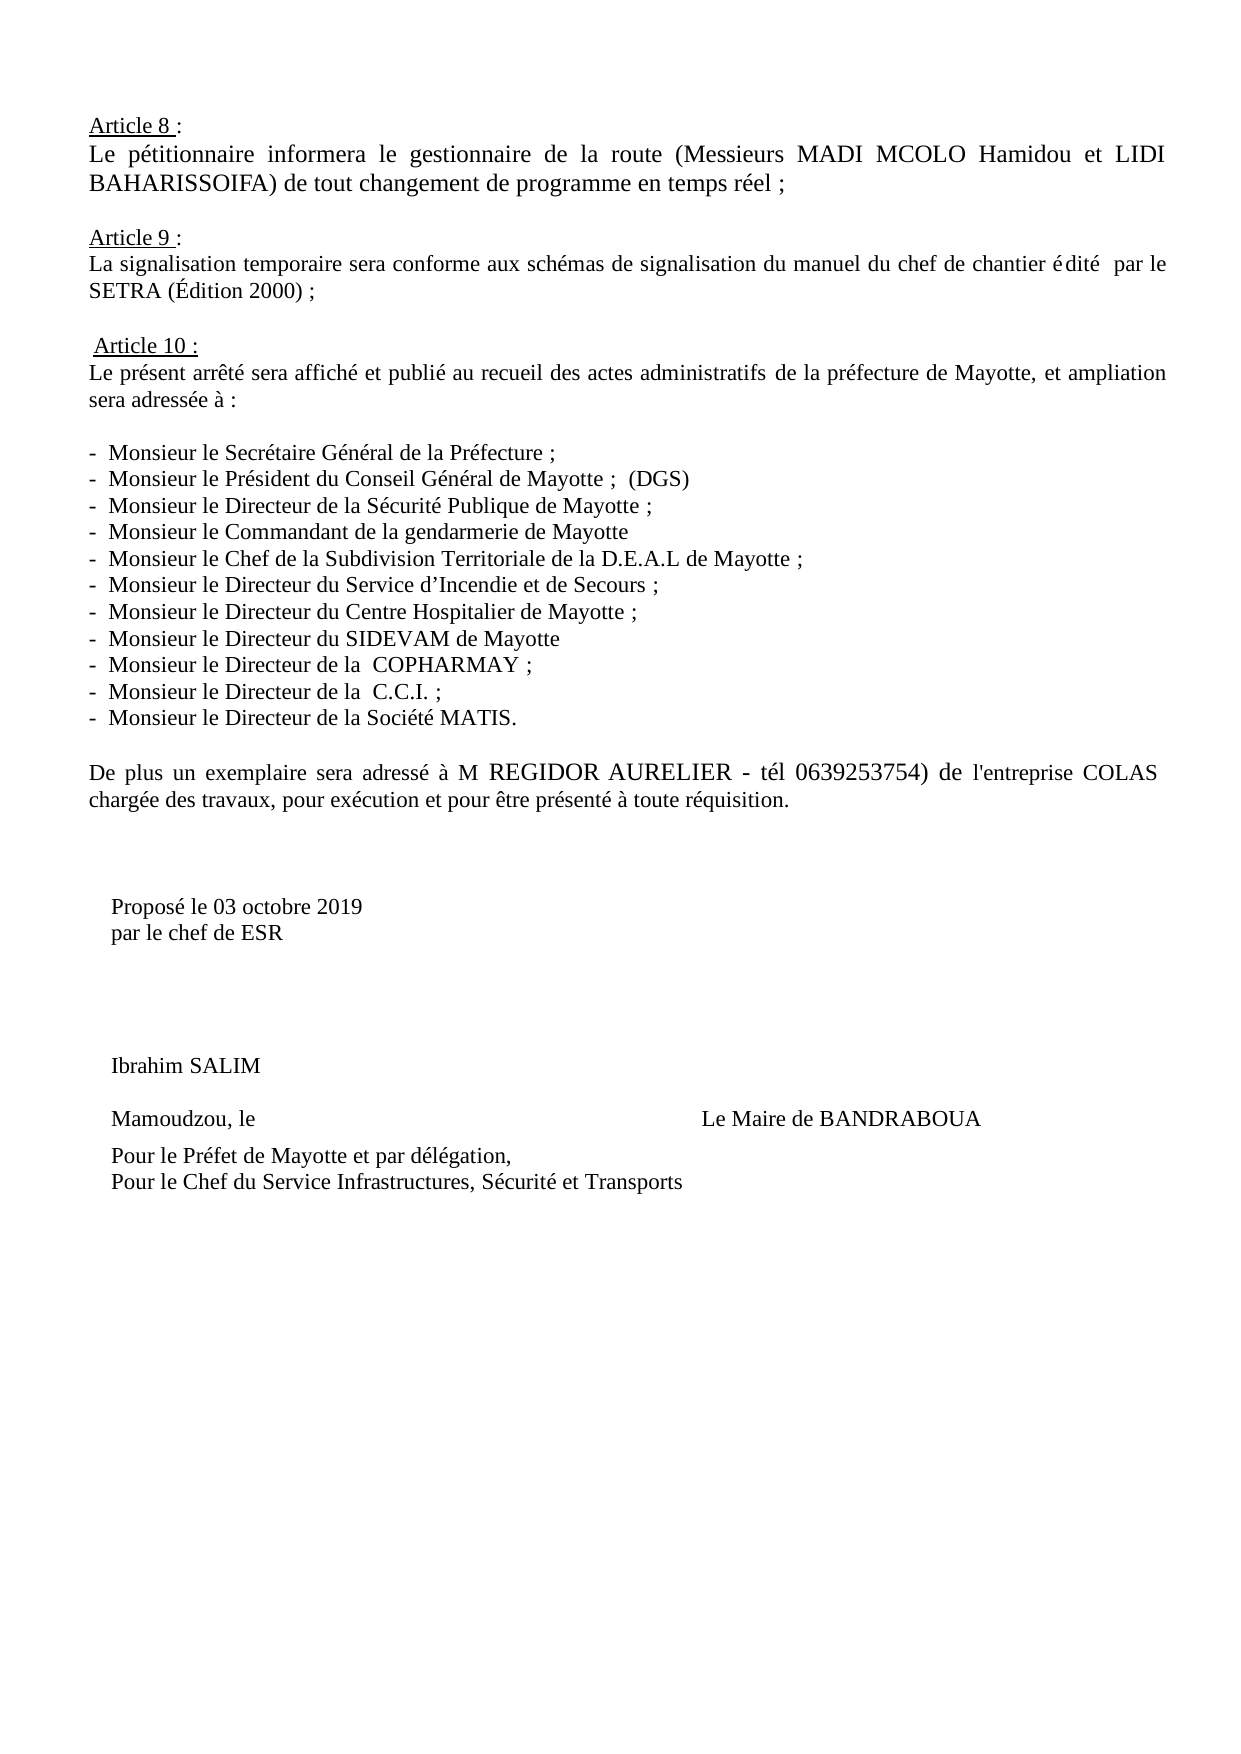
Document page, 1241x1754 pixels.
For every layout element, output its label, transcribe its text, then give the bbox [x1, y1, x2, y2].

text Le présent arrêté sera affiché et publié au recueil des actes administratifs de la préfecture de Mayotte, et ampliation sera adressée à : [89, 359, 1167, 412]
text - Monsieur le Directeur de la C.C.I. ; [89, 678, 1122, 704]
text Article 8 : [47, 112, 1167, 139]
text - Monsieur le Chef de la Subdivision Territoriale de la D.E.A.L de Mayotte ; [89, 545, 1167, 571]
text - Monsieur le Commandant de la gendarmerie de Mayotte [89, 518, 1167, 545]
text - Monsieur le Directeur du SIDEVAM de Mayotte [89, 624, 1167, 651]
text La signalisation temporaire sera conforme aux schémas de signalisation du manuel du chef de chantier édité par le SETRA (Édition 2000) ; [89, 250, 1167, 303]
text - Monsieur le Directeur de la Société MATIS. [89, 704, 1167, 731]
table_header [694, 893, 1122, 1105]
table_cell [104, 1221, 694, 1407]
text - Monsieur le Président du Conseil Général de Mayotte ; (DGS) [89, 465, 1167, 492]
list - Monsieur le Directeur du Centre Hospitalier de Mayotte ; [53, 598, 1167, 624]
text - Monsieur le Secrétaire Général de la Préfecture ; [89, 438, 1167, 465]
text Article 10 : [93, 332, 1167, 359]
text De plus un exemplaire sera adressé à M REGIDOR AURELIER - tél 0639253754) de l'entreprise COLAS chargée des travaux, pour exécution et pour être présenté à toute réquisition. [89, 757, 1158, 813]
text - Monsieur le Directeur de la Sécurité Publique de Mayotte ; [89, 492, 1167, 518]
text Article 9 : [89, 223, 1137, 250]
table_header Proposé le 03 octobre 2019 par le chef de ESR Ibrahim SALIM [104, 893, 694, 1105]
text Le pétitionnaire informera le gestionnaire de la route (Messieurs MADI MCOLO Hamidou et LIDI BAHARISSOIFA) de tout changement de programme en temps réel ; [47, 139, 1167, 197]
table_cell [694, 1221, 1122, 1407]
table_cell Mamoudzou, le Pour le Préfet de Mayotte et par délégation, Pour le Chef du Service Infrastructures, Sécurité et Transports [104, 1105, 694, 1221]
table_cell Le Maire de BANDRABOUA [694, 1105, 1122, 1221]
list - Monsieur le Directeur du Service d’Incendie et de Secours ; [53, 571, 1167, 598]
text - Monsieur le Directeur de la COPHARMAY ; [89, 651, 1122, 678]
